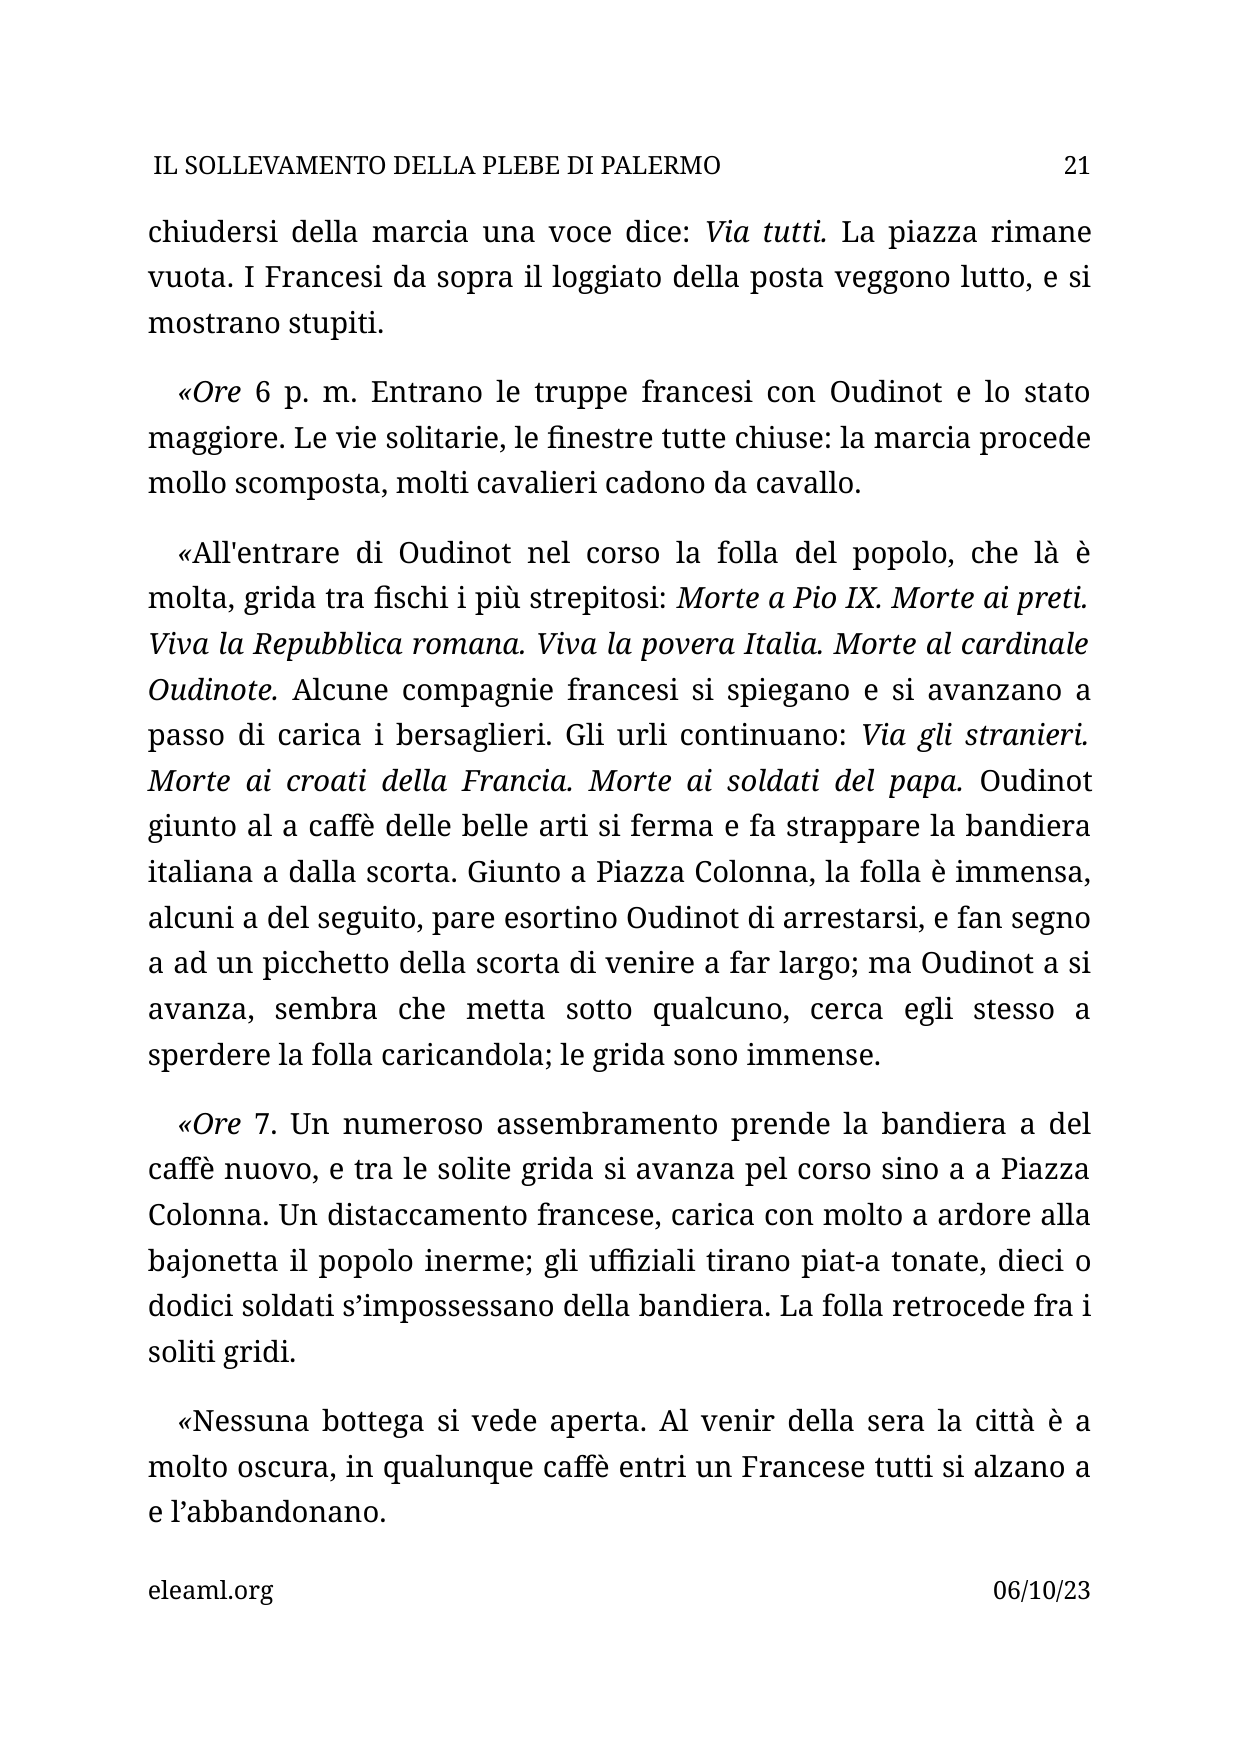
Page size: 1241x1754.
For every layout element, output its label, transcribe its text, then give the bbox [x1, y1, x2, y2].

text «Ore 6 p. m. Entrano le truppe francesi con Oudinot e lo stato maggiore. Le vie solitarie, le finestre tutte chiuse: la marcia procede mollo scomposta, molti cavalieri cadono da cavallo. [148, 372, 1093, 502]
text «Ore 7. Un numeroso assembramento prende la bandiera a del caffè nuovo, e tra le solite grida si avanza pel corso sino a a Piazza Colonna. Un distaccamento francese, carica con molto a ardore alla bajonetta il popolo inerme; gli uffiziali tirano piat-a tonate, dieci o dodici soldati s’impossessano della bandiera. La folla retrocede fra i soliti gridi. [148, 1103, 1093, 1371]
text «All'entrare di Oudinot nel corso la folla del popolo, che là è molta, grida tra fischi i più strepitosi: Morte a Pio IX. Morte ai preti. Viva la Repubblica romana. Viva la povera Italia. Morte al cardinale Oudinote. Alcune compagnie francesi si spiegano e si avanzano a passo di carica i bersaglieri. Gli urli continuano: Via gli stranieri. Morte ai croati della Francia. Morte ai soldati del papa. Oudinot giunto al a caffè delle belle arti si ferma e fa strappare la bandiera italiana a dalla scorta. Giunto a Piazza Colonna, la folla è immensa, alcuni a del seguito, pare esortino Oudinot di arrestarsi, e fan segno a ad un picchetto della scorta di venire a far largo; ma Oudinot a si avanza, sembra che metta sotto qualcuno, cerca egli stesso a sperdere la folla caricandola; le grida sono immense. [148, 532, 1093, 1073]
text «Nessuna bottega si vede aperta. Al venir della sera la città è a molto oscura, in qualunque caffè entri un Francese tutti si alzano a e l’abbandonano. [148, 1400, 1093, 1531]
text chiudersi della marcia una voce dice: Via tutti. La piazza rimane vuota. I Francesi da sopra il loggiato della posta veggono lutto, e si mostrano stupiti. [148, 211, 1093, 342]
